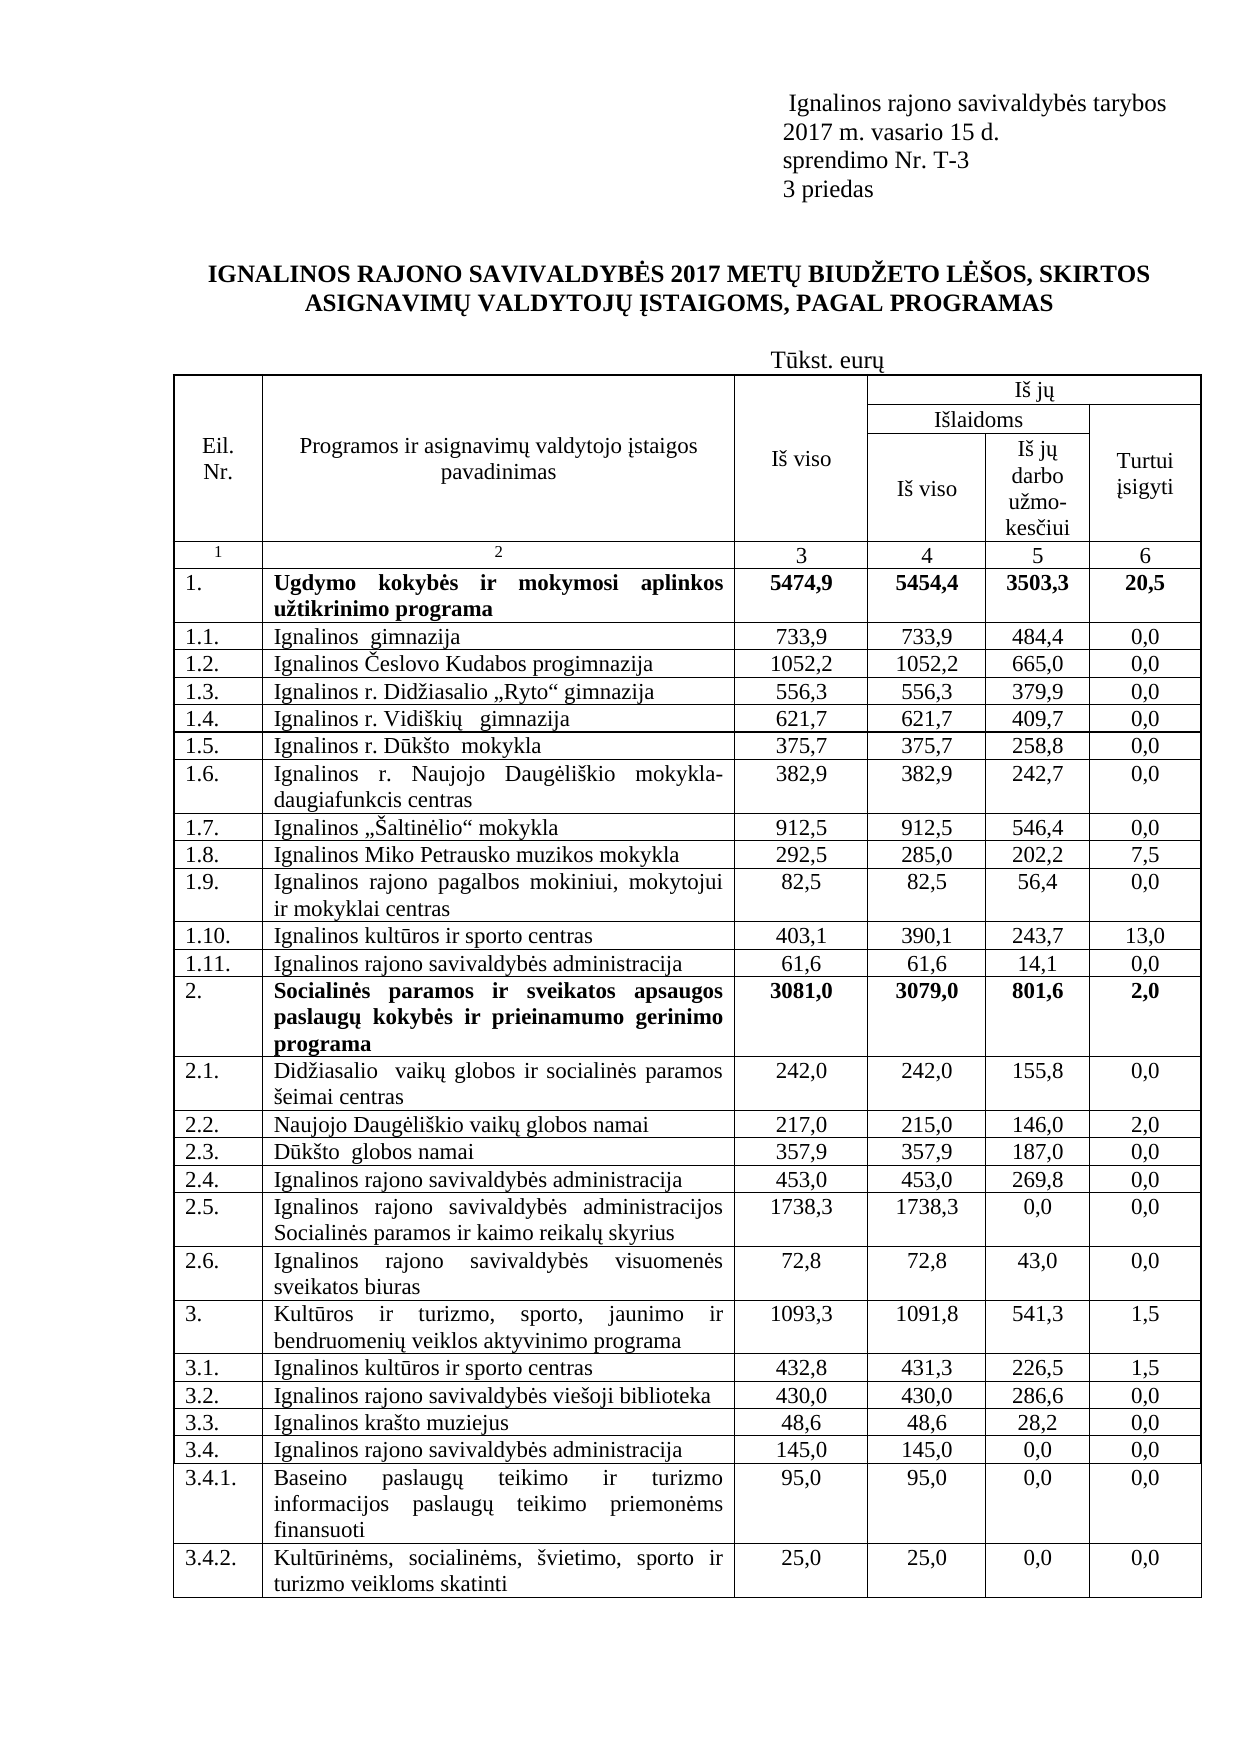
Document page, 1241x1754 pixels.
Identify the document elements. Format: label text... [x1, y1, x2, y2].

table_cell 1.9. [175, 869, 262, 921]
text Tūkst. eurų [181, 345, 1181, 374]
table_cell 403,1 [735, 922, 867, 948]
table_cell 357,9 [868, 1138, 985, 1164]
table_cell Ignalinos r. Didžiasalio „Ryto“ gimnazija [263, 678, 734, 704]
table_cell 61,6 [735, 950, 867, 976]
table_cell 1,5 [1090, 1301, 1200, 1353]
table_cell 5 [986, 542, 1089, 568]
table_cell 2.1. [175, 1057, 262, 1110]
table_cell 61,6 [868, 950, 985, 976]
table_cell 2.4. [175, 1166, 262, 1192]
table_cell 2.2. [175, 1111, 262, 1137]
table_cell 3503,3 [986, 569, 1089, 622]
table_cell 25,0 [868, 1544, 985, 1597]
table_cell Iš jų darbo užmo-kesčiui [986, 434, 1089, 541]
table_cell Dūkšto globos namai [263, 1138, 734, 1164]
table_cell Ignalinos rajono savivaldybės administracija [263, 950, 734, 976]
table_cell 0,0 [986, 1436, 1089, 1463]
table_cell 1.1. [175, 623, 262, 649]
table_cell Ignalinos „Šaltinėlio“ mokykla [263, 814, 734, 840]
table_cell 541,3 [986, 1301, 1089, 1353]
table_cell 556,3 [735, 678, 867, 704]
table_cell 285,0 [868, 841, 985, 867]
table_cell 733,9 [868, 623, 985, 649]
table_cell 621,7 [868, 705, 985, 731]
table_cell 95,0 [735, 1464, 867, 1543]
table_cell 1.3. [175, 678, 262, 704]
table_header Eil. Nr. [175, 376, 262, 541]
table_cell 453,0 [868, 1166, 985, 1192]
table_cell Ignalinos gimnazija [263, 623, 734, 649]
table_cell 0,0 [1090, 733, 1200, 759]
table_cell 5454,4 [868, 569, 985, 622]
table_cell 0,0 [1090, 1247, 1200, 1299]
table_cell 28,2 [986, 1409, 1089, 1435]
table_cell Išlaidoms [868, 405, 1089, 433]
table_cell 242,0 [735, 1057, 867, 1110]
table_cell 20,5 [1090, 569, 1200, 622]
table_cell 432,8 [735, 1354, 867, 1381]
table_cell 3079,0 [868, 977, 985, 1056]
table_cell 146,0 [986, 1111, 1089, 1137]
table_cell 382,9 [868, 760, 985, 813]
table_cell 375,7 [735, 733, 867, 759]
table_cell 2.5. [175, 1193, 262, 1246]
table_cell 409,7 [986, 705, 1089, 731]
table_cell 665,0 [986, 650, 1089, 677]
table_cell Turtui įsigyti [1090, 405, 1200, 541]
table_cell Didžiasalio vaikų globos ir socialinės paramos šeimai centras [263, 1057, 734, 1110]
table_cell 375,7 [868, 733, 985, 759]
table_cell 0,0 [1090, 814, 1200, 840]
table_cell Ugdymo kokybės ir mokymosi aplinkos užtikrinimo programa [263, 569, 734, 622]
text sprendimo Nr. T-3 [177, 145, 1181, 174]
table_cell Baseino paslaugų teikimo ir turizmo informacijos paslaugų teikimo priemonėms finansuoti [263, 1464, 734, 1543]
table_cell 43,0 [986, 1247, 1089, 1299]
table_cell 56,4 [986, 869, 1089, 921]
table_header Iš viso [735, 376, 867, 541]
table_cell 2. [175, 977, 262, 1056]
text Ignalinos rajono savivaldybės tarybos [582, 88, 1181, 117]
table_cell 1093,3 [735, 1301, 867, 1353]
table_cell 0,0 [1090, 1544, 1201, 1597]
table_cell Ignalinos r. Vidiškių gimnazija [263, 705, 734, 731]
table_cell Ignalinos kultūros ir sporto centras [263, 922, 734, 948]
table_cell 48,6 [735, 1409, 867, 1435]
table_cell 1 [175, 542, 262, 568]
table_cell 379,9 [986, 678, 1089, 704]
table_cell Ignalinos rajono savivaldybės viešoji biblioteka [263, 1382, 734, 1408]
table_cell 1738,3 [868, 1193, 985, 1246]
table_cell Ignalinos Miko Petrausko muzikos mokykla [263, 841, 734, 867]
table_cell 82,5 [735, 869, 867, 921]
table_cell 226,5 [986, 1354, 1089, 1381]
table_cell Ignalinos rajono savivaldybės visuomenės sveikatos biuras [263, 1247, 734, 1299]
table_cell 0,0 [986, 1193, 1089, 1246]
table_cell 0,0 [1090, 950, 1200, 976]
table_cell 286,6 [986, 1382, 1089, 1408]
text 3 priedas [177, 174, 1181, 203]
table_cell 243,7 [986, 922, 1089, 948]
table_cell 48,6 [868, 1409, 985, 1435]
table_cell 0,0 [1090, 1382, 1200, 1408]
table_cell Ignalinos krašto muziejus [263, 1409, 734, 1435]
table_cell Iš viso [868, 434, 985, 541]
table_cell Ignalinos r. Dūkšto mokykla [263, 733, 734, 759]
table_cell Ignalinos rajono savivaldybės administracijos Socialinės paramos ir kaimo reikalų skyrius [263, 1193, 734, 1246]
table_cell 430,0 [735, 1382, 867, 1408]
table_cell 1.10. [175, 922, 262, 948]
table_cell 187,0 [986, 1138, 1089, 1164]
table_cell 0,0 [1090, 869, 1200, 921]
table_cell 1.8. [175, 841, 262, 867]
table_cell 215,0 [868, 1111, 985, 1137]
table_cell Kultūrinėms, socialinėms, švietimo, sporto ir turizmo veikloms skatinti [263, 1544, 734, 1597]
table_cell 95,0 [868, 1464, 985, 1543]
table_cell Ignalinos kultūros ir sporto centras [263, 1354, 734, 1381]
table_cell 1.11. [175, 950, 262, 976]
table_cell 6 [1090, 542, 1200, 568]
table_cell 546,4 [986, 814, 1089, 840]
table_cell 1738,3 [735, 1193, 867, 1246]
table_cell 0,0 [986, 1464, 1089, 1543]
table_header Programos ir asignavimų valdytojo įstaigos pavadinimas [263, 376, 734, 541]
table_cell 912,5 [868, 814, 985, 840]
table_cell 3.1. [175, 1354, 262, 1381]
table_cell 7,5 [1090, 841, 1200, 867]
table_cell Ignalinos rajono pagalbos mokiniui, mokytojui ir mokyklai centras [263, 869, 734, 921]
table_cell 1052,2 [868, 650, 985, 677]
table_cell 72,8 [735, 1247, 867, 1299]
table_cell 145,0 [735, 1436, 867, 1463]
table_cell 1.6. [175, 760, 262, 813]
table_cell 269,8 [986, 1166, 1089, 1192]
table_cell 2.3. [175, 1138, 262, 1164]
table_cell 2 [263, 542, 734, 568]
table_cell 3081,0 [735, 977, 867, 1056]
table_cell 3.4.1. [174, 1464, 262, 1543]
table_cell 25,0 [735, 1544, 867, 1597]
table_cell 0,0 [1090, 1138, 1200, 1164]
table_cell 0,0 [1090, 1409, 1200, 1435]
table_cell 217,0 [735, 1111, 867, 1137]
table_cell 72,8 [868, 1247, 985, 1299]
table_cell 145,0 [868, 1436, 985, 1463]
table_cell 357,9 [735, 1138, 867, 1164]
table_cell 4 [868, 542, 985, 568]
table_header Iš jų [868, 376, 1200, 403]
table_cell 258,8 [986, 733, 1089, 759]
table_cell 3. [175, 1301, 262, 1353]
table_cell 430,0 [868, 1382, 985, 1408]
table_cell 801,6 [986, 977, 1089, 1056]
table_cell Ignalinos rajono savivaldybės administracija [263, 1166, 734, 1192]
table_cell 0,0 [1090, 1436, 1200, 1463]
table_cell 1.2. [175, 650, 262, 677]
table_cell 0,0 [1090, 1464, 1201, 1543]
table_cell 82,5 [868, 869, 985, 921]
table_cell 0,0 [986, 1544, 1089, 1597]
table_cell 292,5 [735, 841, 867, 867]
table_cell 621,7 [735, 705, 867, 731]
table_cell 484,4 [986, 623, 1089, 649]
table_cell 453,0 [735, 1166, 867, 1192]
table_cell 3.4. [175, 1436, 262, 1463]
table_cell 912,5 [735, 814, 867, 840]
text 2017 m. vasario 15 d. [177, 117, 1181, 145]
table_cell 242,0 [868, 1057, 985, 1110]
table_cell 5474,9 [735, 569, 867, 622]
table_cell 3.3. [175, 1409, 262, 1435]
table_cell 2,0 [1090, 1111, 1200, 1137]
table_cell Kultūros ir turizmo, sporto, jaunimo ir bendruomenių veiklos aktyvinimo programa [263, 1301, 734, 1353]
table_cell 1.4. [175, 705, 262, 731]
table_cell 1. [175, 569, 262, 622]
table_cell Ignalinos Česlovo Kudabos progimnazija [263, 650, 734, 677]
table_cell 1,5 [1090, 1354, 1200, 1381]
table_cell 3.2. [175, 1382, 262, 1408]
table_cell 0,0 [1090, 1166, 1200, 1192]
table_cell 0,0 [1090, 650, 1200, 677]
table_cell 13,0 [1090, 922, 1200, 948]
table_cell Ignalinos rajono savivaldybės administracija [263, 1436, 734, 1463]
table_cell 0,0 [1090, 678, 1200, 704]
table_cell Ignalinos r. Naujojo Daugėliškio mokykla- daugiafunkcis centras [263, 760, 734, 813]
table_cell 0,0 [1090, 1193, 1200, 1246]
table_cell 3.4.2. [174, 1544, 262, 1597]
table_cell 0,0 [1090, 705, 1200, 731]
table_cell 202,2 [986, 841, 1089, 867]
table_cell Socialinės paramos ir sveikatos apsaugos paslaugų kokybės ir prieinamumo gerinimo programa [263, 977, 734, 1056]
table_cell 14,1 [986, 950, 1089, 976]
table_cell 2.6. [175, 1247, 262, 1299]
table_cell 155,8 [986, 1057, 1089, 1110]
table_cell 1.7. [175, 814, 262, 840]
table_cell 2,0 [1090, 977, 1200, 1056]
table_cell 382,9 [735, 760, 867, 813]
table_cell 0,0 [1090, 1057, 1200, 1110]
table_cell 242,7 [986, 760, 1089, 813]
table_cell 1091,8 [868, 1301, 985, 1353]
table_cell 390,1 [868, 922, 985, 948]
table_cell 733,9 [735, 623, 867, 649]
table_cell 1.5. [175, 733, 262, 759]
table_cell 3 [735, 542, 867, 568]
table_cell 0,0 [1090, 760, 1200, 813]
table_cell 0,0 [1090, 623, 1200, 649]
table_cell 556,3 [868, 678, 985, 704]
table_cell 1052,2 [735, 650, 867, 677]
table_cell Naujojo Daugėliškio vaikų globos namai [263, 1111, 734, 1137]
table_cell 431,3 [868, 1354, 985, 1381]
text IGNALINOS RAJONO SAVIVALDYBĖS 2017 METŲ BIUDŽETO LĖŠOS, SKIRTOS ASIGNAVIMŲ VALDYTOJŲ ĮSTAIGOMS, PAGAL PROGRAMAS [177, 259, 1181, 316]
